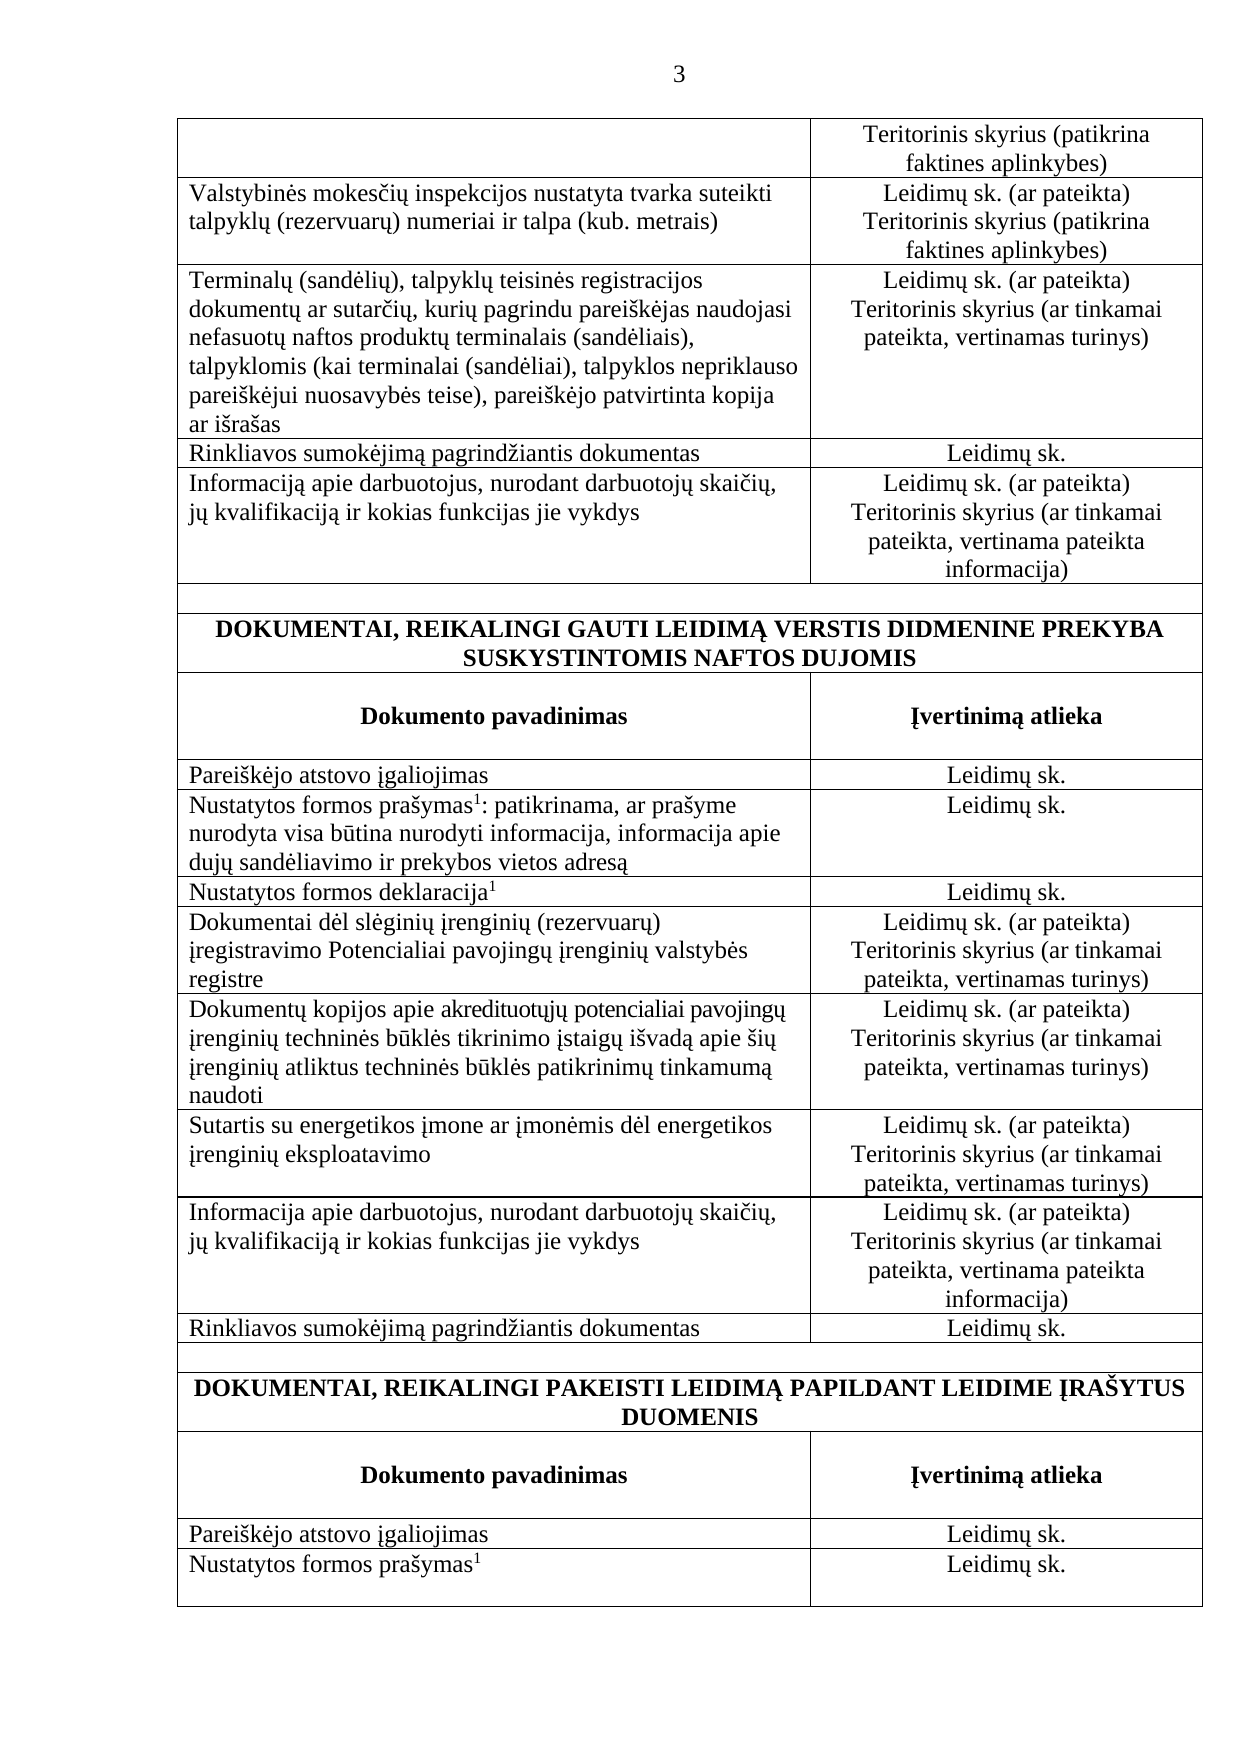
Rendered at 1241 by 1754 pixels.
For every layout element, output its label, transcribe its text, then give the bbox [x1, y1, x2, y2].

table_cell [1203, 467, 1240, 583]
table_cell Dokumentų kopijos apie akredituotųjų potencialiai pavojingų įrenginių techninės būklės tikrinimo įstaigų išvadą apie šių įrenginių atliktus techninės būklės patikrinimų tinkamumą naudoti [178, 994, 810, 1109]
table_cell Leidimų sk. [811, 760, 1202, 789]
table_cell Leidimų sk. [811, 1519, 1202, 1548]
table_cell [1203, 118, 1240, 177]
table_cell Informacija apie darbuotojus, nurodant darbuotojų skaičių, jų kvalifikaciją ir kokias funkcijas jie vykdys [178, 1198, 810, 1312]
table_cell Leidimų sk. [811, 877, 1202, 906]
table_cell Pareiškėjo atstovo įgaliojimas [178, 760, 810, 789]
table_cell [1203, 993, 1240, 1109]
table_cell DOKUMENTAI, REIKALINGI PAKEISTI LEIDIMĄ PAPILDANT LEIDIME ĮRAŠYTUS DUOMENIS [178, 1373, 1202, 1431]
table_cell Leidimų sk. [811, 1314, 1202, 1342]
table_cell Leidimų sk. (ar pateikta) Teritorinis skyrius (patikrina faktines aplinkybes) [811, 178, 1202, 264]
table_cell Leidimų sk. [811, 790, 1202, 876]
table_cell Rinkliavos sumokėjimą pagrindžiantis dokumentas [178, 1314, 810, 1342]
table_cell [1203, 438, 1240, 467]
table_cell Dokumentai dėl slėginių įrenginių (rezervuarų) įregistravimo Potencialiai pavojingų įrenginių valstybės registre [178, 907, 810, 993]
table_cell [1203, 1518, 1240, 1548]
table_cell Leidimų sk. (ar pateikta) Teritorinis skyrius (ar tinkamai pateikta, vertinama pateikta informacija) [811, 468, 1202, 583]
table_cell [1203, 789, 1240, 876]
table_cell Valstybinės mokesčių inspekcijos nustatyta tvarka suteikti talpyklų (rezervuarų) numeriai ir talpa (kub. metrais) [178, 178, 810, 264]
table_cell Leidimų sk. [811, 1549, 1202, 1606]
table_cell Terminalų (sandėlių), talpyklų teisinės registracijos dokumentų ar sutarčių, kurių pagrindu pareiškėjas naudojasi nefasuotų naftos produktų terminalais (sandėliais), talpyklomis (kai terminalai (sandėliai), talpyklos nepriklauso pareiškėjui nuosavybės teise), pareiškėjo patvirtinta kopija ar išrašas [178, 265, 810, 437]
table_cell [1203, 876, 1240, 906]
table_cell [1203, 1372, 1240, 1431]
table_cell [178, 1343, 1202, 1372]
table_cell Dokumento pavadinimas [178, 1432, 810, 1518]
table_cell [1203, 759, 1240, 789]
table_cell [1203, 1548, 1240, 1606]
table_cell [1203, 583, 1240, 613]
table_cell Teritorinis skyrius (patikrina faktines aplinkybes) [811, 119, 1202, 177]
table_cell DOKUMENTAI, REIKALINGI GAUTI LEIDIMĄ VERSTIS DIDMENINE PREKYBA SUSKYSTINTOMIS NAFTOS DUJOMIS [178, 614, 1202, 672]
table_cell Leidimų sk. (ar pateikta) Teritorinis skyrius (ar tinkamai pateikta, vertinamas turinys) [811, 994, 1202, 1109]
table_cell [1203, 613, 1240, 672]
table_cell Leidimų sk. (ar pateikta) Teritorinis skyrius (ar tinkamai pateikta, vertinamas turinys) [811, 907, 1202, 993]
table_cell [178, 119, 810, 177]
table_cell [1203, 1431, 1240, 1518]
table_cell [1203, 672, 1240, 759]
table_cell Leidimų sk. [811, 439, 1202, 467]
table_cell Įvertinimą atlieka [811, 1432, 1202, 1518]
table_cell [1203, 1109, 1240, 1196]
table_cell [1203, 1342, 1240, 1372]
table_cell Įvertinimą atlieka [811, 673, 1202, 759]
table_cell Leidimų sk. (ar pateikta) Teritorinis skyrius (ar tinkamai pateikta, vertinamas turinys) [811, 265, 1202, 437]
table_cell [178, 584, 1202, 613]
table_cell Nustatytos formos prašymas1 [178, 1549, 810, 1606]
table_cell [1203, 177, 1240, 264]
table_cell Informaciją apie darbuotojus, nurodant darbuotojų skaičių, jų kvalifikaciją ir kokias funkcijas jie vykdys [178, 468, 810, 583]
table_cell Rinkliavos sumokėjimą pagrindžiantis dokumentas [178, 439, 810, 467]
table_cell Leidimų sk. (ar pateikta) Teritorinis skyrius (ar tinkamai pateikta, vertinama pateikta informacija) [811, 1198, 1202, 1312]
table_cell Dokumento pavadinimas [178, 673, 810, 759]
table_cell [1203, 264, 1240, 437]
table_cell Leidimų sk. (ar pateikta) Teritorinis skyrius (ar tinkamai pateikta, vertinamas turinys) [811, 1110, 1202, 1196]
table_cell Sutartis su energetikos įmone ar įmonėmis dėl energetikos įrenginių eksploatavimo [178, 1110, 810, 1196]
table_cell [1203, 1313, 1240, 1342]
table_cell Nustatytos formos prašymas1: patikrinama, ar prašyme nurodyta visa būtina nurodyti informacija, informacija apie dujų sandėliavimo ir prekybos vietos adresą [178, 790, 810, 876]
table_cell [1203, 1196, 1240, 1312]
table_cell Nustatytos formos deklaracija1 [178, 877, 810, 906]
table_cell Pareiškėjo atstovo įgaliojimas [178, 1519, 810, 1548]
table_cell [1203, 906, 1240, 993]
